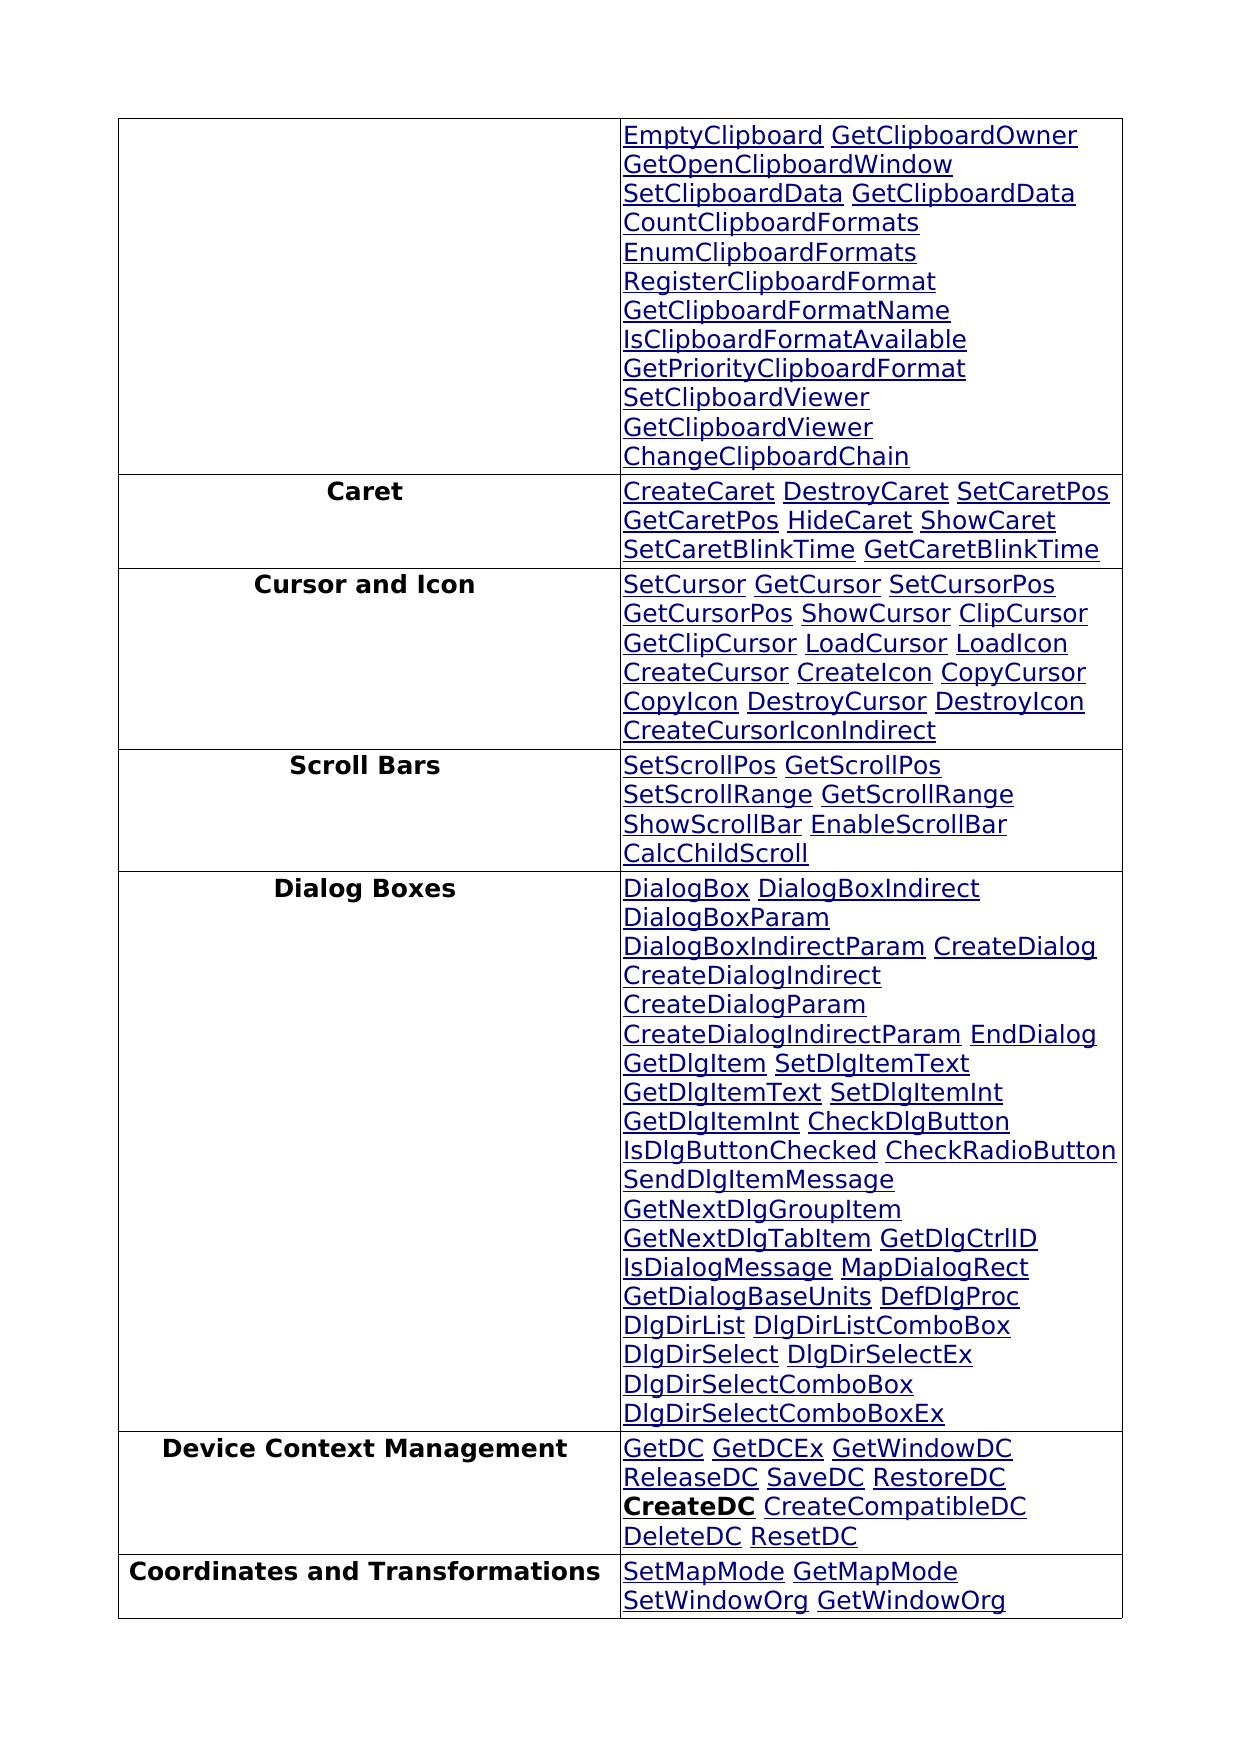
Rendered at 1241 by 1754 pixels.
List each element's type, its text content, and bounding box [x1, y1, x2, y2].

table_cell Coordinates and Transformations [119, 1555, 620, 1618]
table_cell [119, 119, 620, 474]
table_cell CreateCaret DestroyCaret SetCaretPos GetCaretPos HideCaret ShowCaret SetCaretBlinkTime GetCaretBlinkTime [621, 475, 1122, 567]
table_cell Caret [119, 475, 620, 567]
table_cell Dialog Boxes [119, 872, 620, 1431]
table_cell Device Context Management [119, 1432, 620, 1554]
table_cell GetDC GetDCEx GetWindowDC ReleaseDC SaveDC RestoreDC CreateDC CreateCompatibleDC DeleteDC ResetDC [621, 1432, 1122, 1554]
table_cell Scroll Bars [119, 750, 620, 871]
table_cell SetCursor GetCursor SetCursorPos GetCursorPos ShowCursor ClipCursor GetClipCursor LoadCursor LoadIcon CreateCursor CreateIcon CopyCursor CopyIcon DestroyCursor DestroyIcon CreateCursorIconIndirect [621, 569, 1122, 748]
table_cell DialogBox DialogBoxIndirect DialogBoxParam DialogBoxIndirectParam CreateDialog CreateDialogIndirect CreateDialogParam CreateDialogIndirectParam EndDialog GetDlgItem SetDlgItemText GetDlgItemText SetDlgItemInt GetDlgItemInt CheckDlgButton IsDlgButtonChecked CheckRadioButton SendDlgItemMessage GetNextDlgGroupItem GetNextDlgTabItem GetDlgCtrlID IsDialogMessage MapDialogRect GetDialogBaseUnits DefDlgProc DlgDirList DlgDirListComboBox DlgDirSelect DlgDirSelectEx DlgDirSelectComboBox DlgDirSelectComboBoxEx [621, 872, 1122, 1431]
table_cell SetMapMode GetMapMode SetWindowOrg GetWindowOrg [621, 1555, 1122, 1618]
table_cell Cursor and Icon [119, 569, 620, 748]
table_cell EmptyClipboard GetClipboardOwner GetOpenClipboardWindow SetClipboardData GetClipboardData CountClipboardFormats EnumClipboardFormats RegisterClipboardFormat GetClipboardFormatName IsClipboardFormatAvailable GetPriorityClipboardFormat SetClipboardViewer GetClipboardViewer ChangeClipboardChain [621, 119, 1122, 474]
table_cell SetScrollPos GetScrollPos SetScrollRange GetScrollRange ShowScrollBar EnableScrollBar CalcChildScroll [621, 750, 1122, 871]
